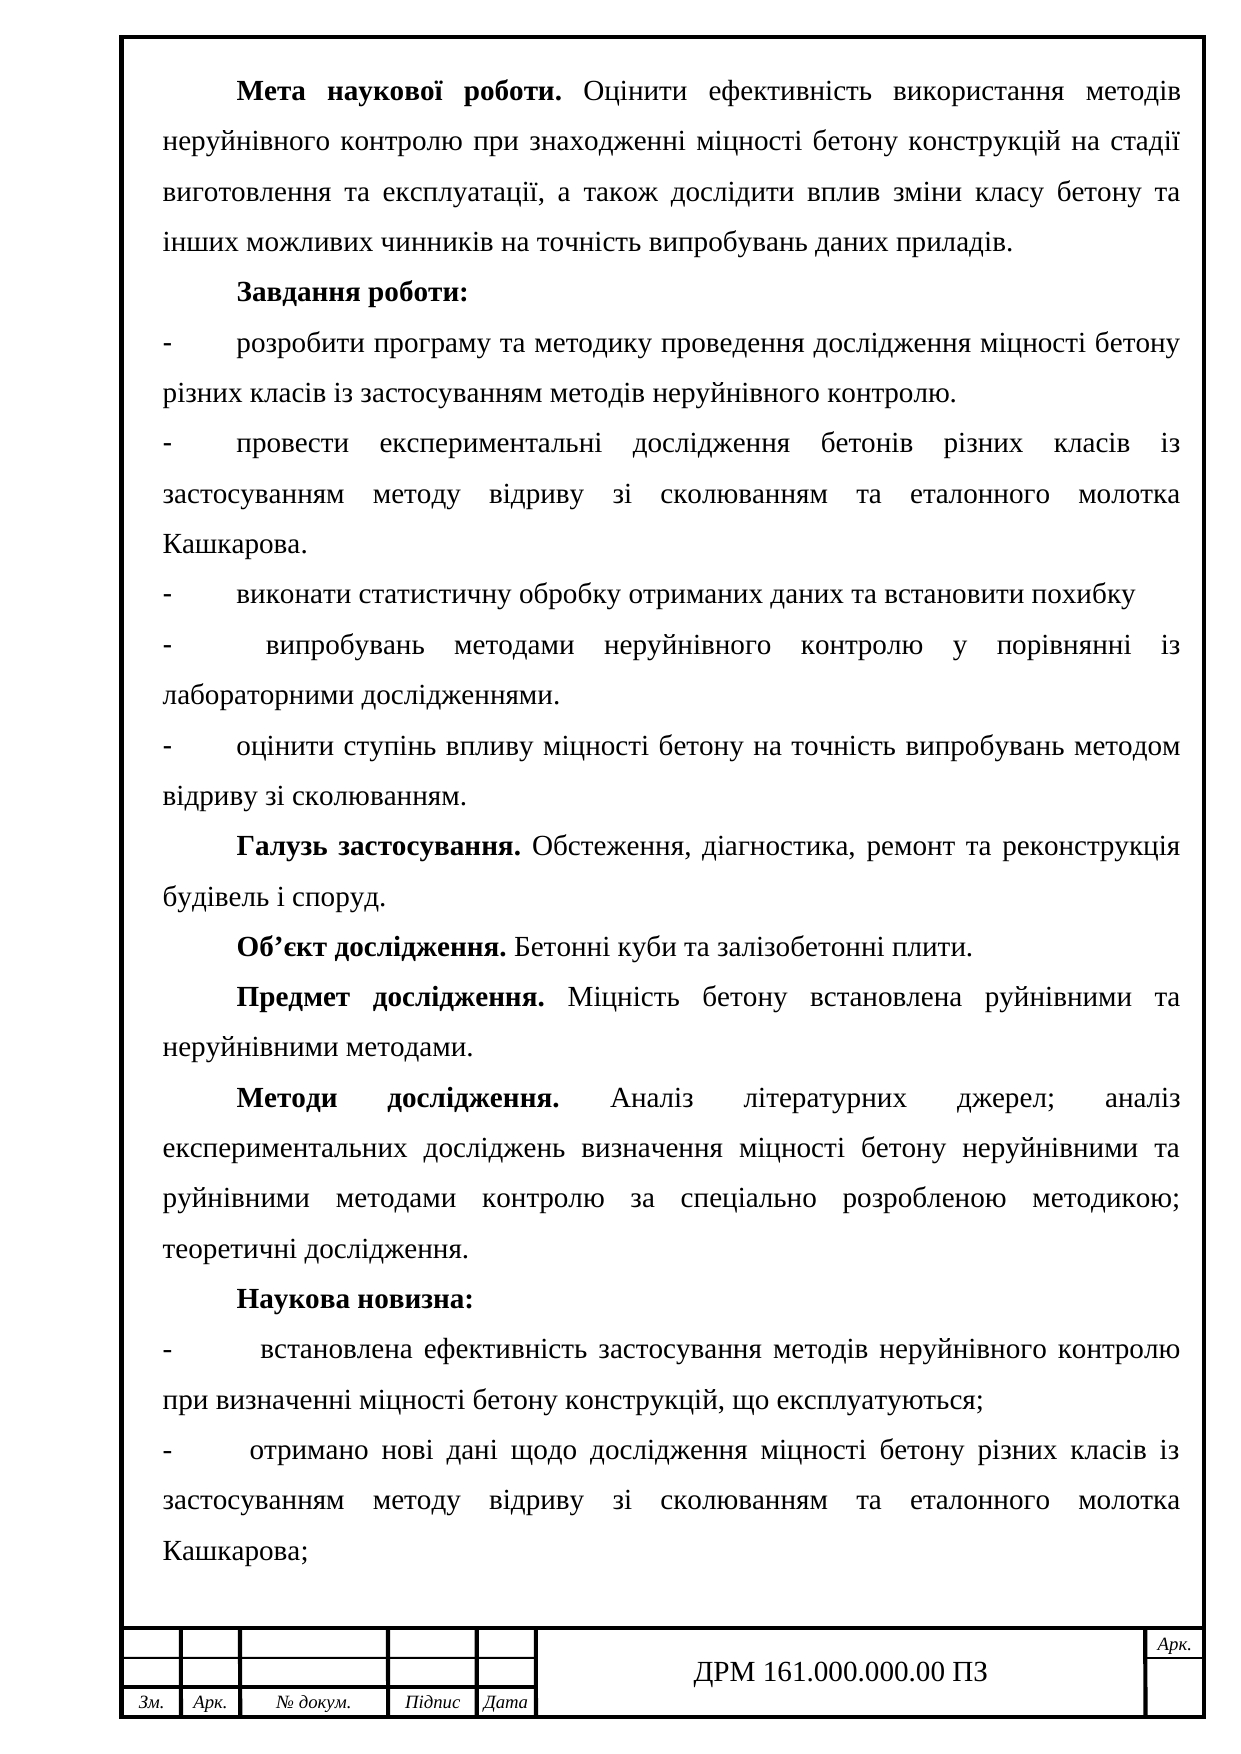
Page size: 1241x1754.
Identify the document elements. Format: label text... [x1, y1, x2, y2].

text Наукова новизна: [162, 1281, 1181, 1315]
text Мета наукової роботи. Оцінити ефективність використання методів неруйнівного контролю при знаходженні міцності бетону конструкцій на стадії виготовлення та експлуатації, а також дослідити вплив зміни класу бетону та інших можливих чинників на точність випробувань даних приладів. [162, 73, 1181, 258]
list оцінити ступінь впливу міцності бетону на точність випробувань методом відриву зі сколюванням. [162, 728, 1181, 812]
text Предмет дослідження. Міцність бетону встановлена руйнівними та неруйнівними методами. [162, 979, 1181, 1063]
list розробити програму та методику проведення дослідження міцності бетону різних класів із застосуванням методів неруйнівного контролю. [162, 325, 1181, 409]
text - отримано нові дані щодо дослідження міцності бетону різних класів із застосуванням методу відриву зі сколюванням та еталонного молотка Кашкарова; [162, 1432, 1181, 1566]
text Об’єкт дослідження. Бетонні куби та залізобетонні плити. [162, 929, 1181, 962]
list випробувань методами неруйнівного контролю у порівнянні із лабораторними дослідженнями. [162, 627, 1181, 711]
list провести експериментальні дослідження бетонів різних класів із застосуванням методу відриву зі сколюванням та еталонного молотка Кашкарова. [162, 425, 1181, 560]
list виконати статистичну обробку отриманих даних та встановити похибку [162, 576, 1181, 610]
text Методи дослідження. Аналіз літературних джерел; аналіз експериментальних досліджень визначення міцності бетону неруйнівними та руйнівними методами контролю за спеціально розробленою методикою; теоретичні дослідження. [162, 1080, 1181, 1264]
text - встановлена ефективність застосування методів неруйнівного контролю при визначенні міцності бетону конструкцій, що експлуатуються; [162, 1331, 1181, 1415]
text Галузь застосування. Обстеження, діагностика, ремонт та реконструкція будівель і споруд. [162, 828, 1181, 912]
text Завдання роботи: [162, 274, 1181, 308]
